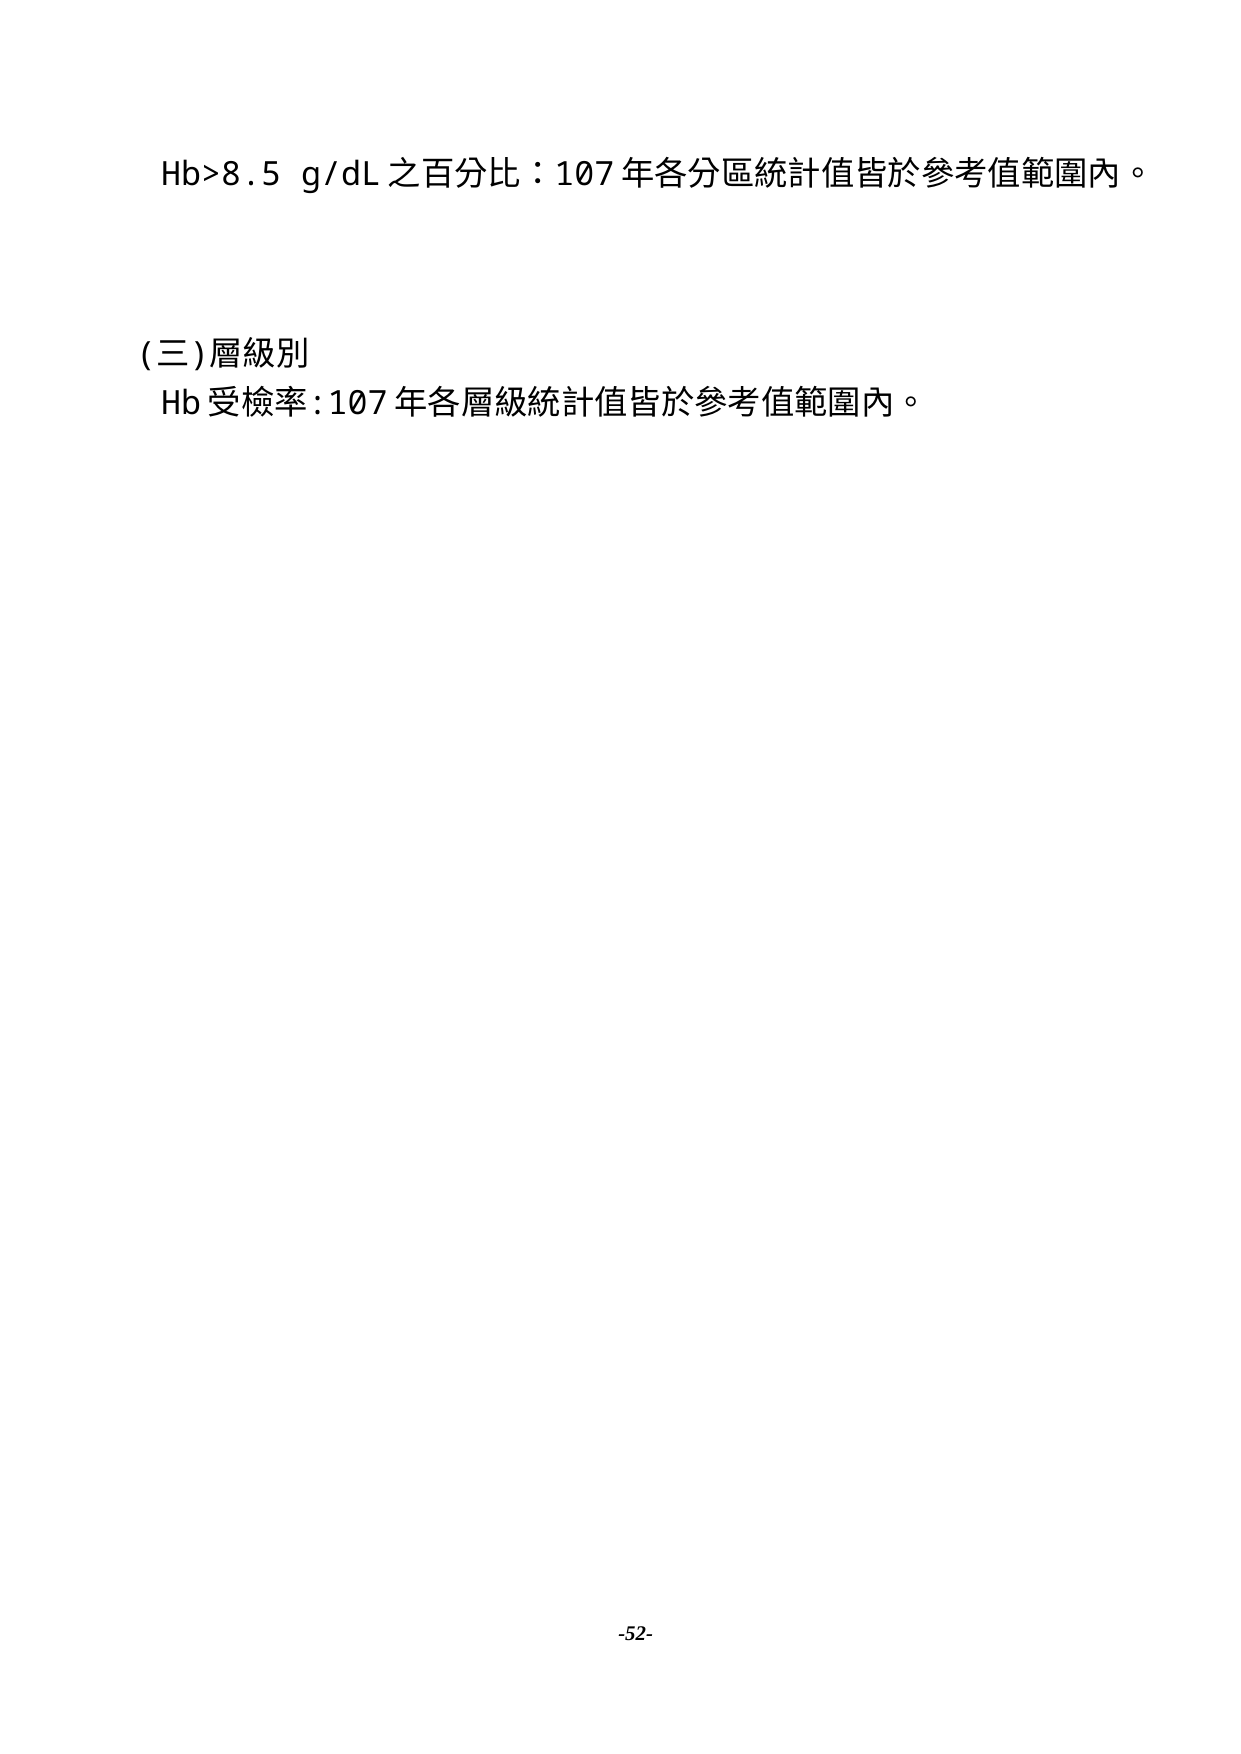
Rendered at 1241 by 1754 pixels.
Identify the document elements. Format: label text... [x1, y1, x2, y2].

text Hb>8.5 g/dL之百分比：107年各分區統計值皆於參考值範圍內。 [161, 147, 1137, 195]
text Hb受檢率:107年各層級統計值皆於參考值範圍內。 [161, 375, 1137, 424]
text (三)層級別 [136, 327, 1137, 375]
